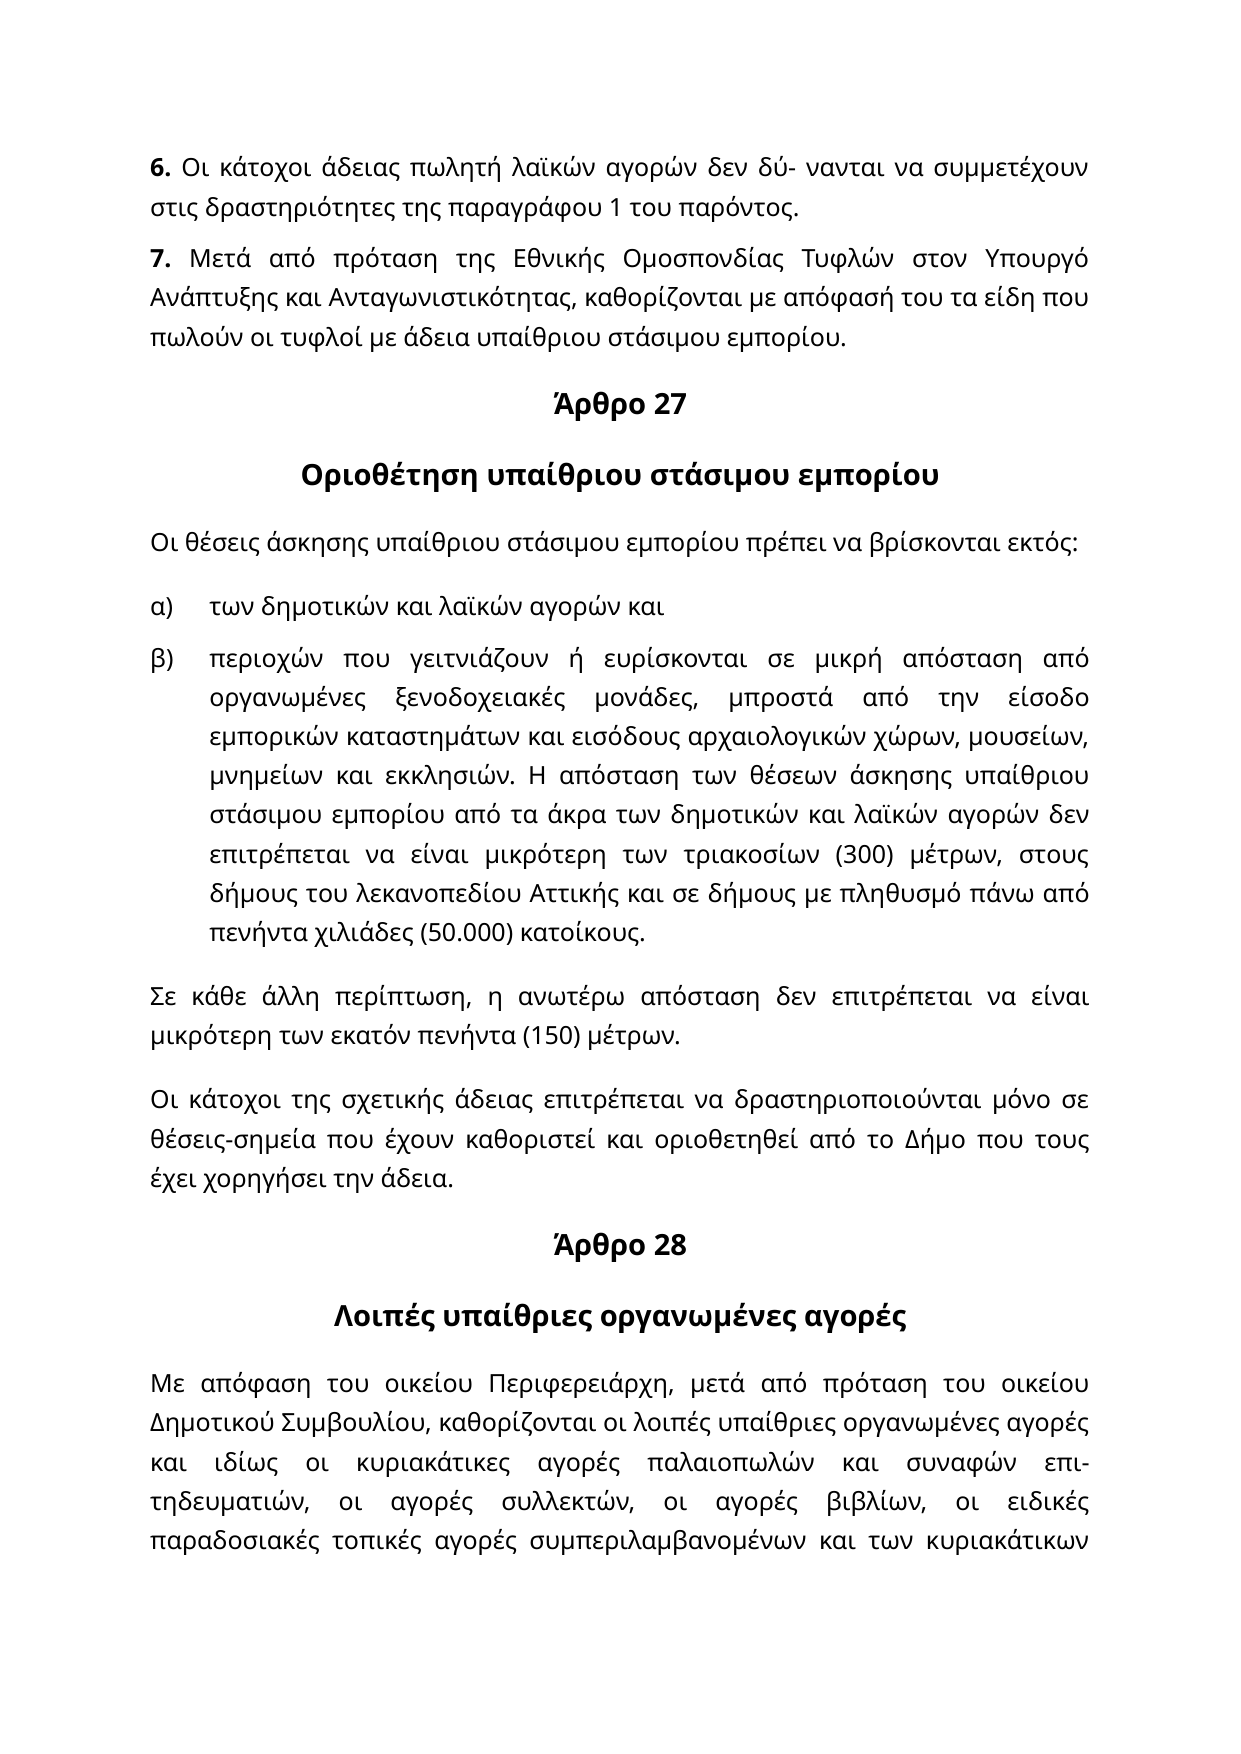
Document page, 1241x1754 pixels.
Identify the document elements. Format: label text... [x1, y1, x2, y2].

subtitle Άρθρο 27 [150, 383, 1090, 423]
text Με απόφαση του οικείου Περιφερειάρχη, μετά από πρόταση του οικείου Δημοτικού Συμβουλίου, καθορίζονται οι λοιπές υπαίθριες οργανωμένες αγορές και ιδίως οι κυριακάτικες αγορές παλαιοπωλών και συναφών επι- τηδευματιών, οι αγορές συλλεκτών, οι αγορές βιβλίων, οι ειδικές παραδοσιακές τοπικές αγορές συμπεριλαμβανομένων και των κυριακάτικων [150, 1366, 1090, 1557]
subtitle Οριοθέτηση υπαίθριου στάσιμου εμπορίου [150, 454, 1090, 494]
text Σε κάθε άλλη περίπτωση, η ανωτέρω απόσταση δεν επιτρέπεται να είναι μικρότερη των εκατόν πενήντα (150) μέτρων. [150, 979, 1090, 1052]
subtitle Λοιπές υπαίθριες οργανωμένες αγορές [150, 1295, 1090, 1335]
list α) των δημοτικών και λαϊκών αγορών και [150, 589, 1090, 623]
text 6. Οι κάτοχοι άδειας πωλητή λαϊκών αγορών δεν δύ- νανται να συμμετέχουν στις δραστηριότητες της παραγράφου 1 του παρόντος. [150, 150, 1090, 223]
list β) περιοχών που γειτνιάζουν ή ευρίσκονται σε μικρή απόσταση από οργανωμένες ξενοδοχειακές μονάδες, μπροστά από την είσοδο εμπορικών καταστημάτων και εισόδους αρχαιολογικών χώρων, μουσείων, μνημείων και εκκλησιών. Η απόσταση των θέσεων άσκησης υπαίθριου στάσιμου εμπορίου από τα άκρα των δημοτικών και λαϊκών αγορών δεν επιτρέπεται να είναι μικρότερη των τριακοσίων (300) μέτρων, στους δήμους του λεκανοπεδίου Αττικής και σε δήμους με πληθυσμό πάνω από πενήντα χιλιάδες (50.000) κατοίκους. [150, 640, 1090, 949]
text Οι θέσεις άσκησης υπαίθριου στάσιμου εμπορίου πρέπει να βρίσκονται εκτός: [150, 524, 1090, 559]
text Οι κάτοχοι της σχετικής άδειας επιτρέπεται να δραστηριοποιούνται μόνο σε θέσεις-σημεία που έχουν καθοριστεί και οριοθετηθεί από το Δήμο που τους έχει χορηγήσει την άδεια. [150, 1082, 1090, 1194]
subtitle Άρθρο 28 [150, 1224, 1090, 1264]
text 7. Μετά από πρόταση της Εθνικής Ομοσπονδίας Τυφλών στον Υπουργό Ανάπτυξης και Ανταγωνιστικότητας, καθορίζονται με απόφασή του τα είδη που πωλούν οι τυφλοί με άδεια υπαίθριου στάσιμου εμπορίου. [150, 241, 1090, 353]
